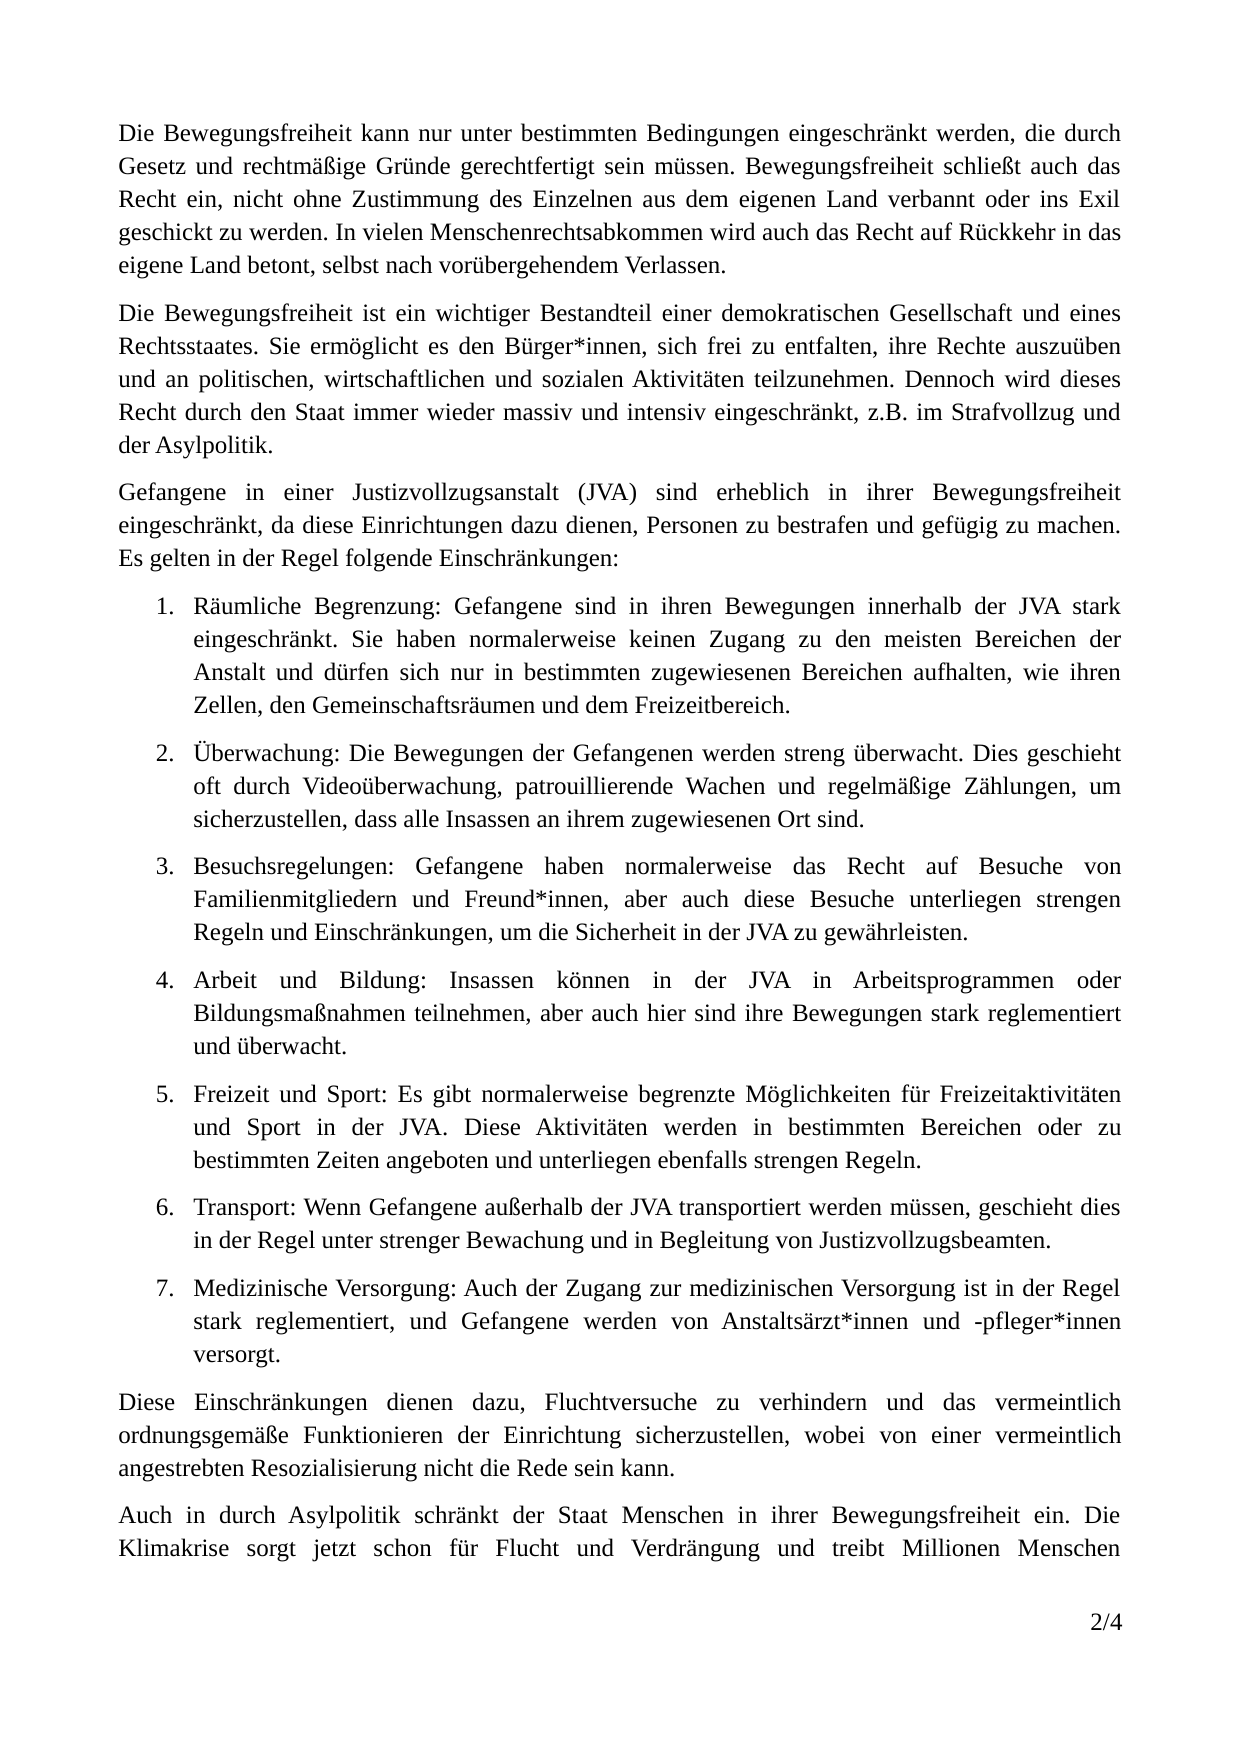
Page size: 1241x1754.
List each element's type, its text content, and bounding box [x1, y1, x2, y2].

list Überwachung: Die Bewegungen der Gefangenen werden streng überwacht. Dies geschieht oft durch Videoüberwachung, patrouillierende Wachen und regelmäßige Zählungen, um sicherzustellen, dass alle Insassen an ihrem zugewiesenen Ort sind. [156, 738, 1122, 833]
list Besuchsregelungen: Gefangene haben normalerweise das Recht auf Besuche von Familienmitgliedern und Freund*innen, aber auch diese Besuche unterliegen strengen Regeln und Einschränkungen, um die Sicherheit in der JVA zu gewährleisten. [156, 851, 1122, 946]
text Auch in durch Asylpolitik schränkt der Staat Menschen in ihrer Bewegungsfreiheit ein. Die Klimakrise sorgt jetzt schon für Flucht und Verdrängung und treibt Millionen Menschen [118, 1500, 1122, 1562]
list Räumliche Begrenzung: Gefangene sind in ihren Bewegungen innerhalb der JVA stark eingeschränkt. Sie haben normalerweise keinen Zugang zu den meisten Bereichen der Anstalt und dürfen sich nur in bestimmten zugewiesenen Bereichen aufhalten, wie ihren Zellen, den Gemeinschaftsräumen und dem Freizeitbereich. [156, 591, 1122, 719]
text Die Bewegungsfreiheit ist ein wichtiger Bestandteil einer demokratischen Gesellschaft und eines Rechtsstaates. Sie ermöglicht es den Bürger*innen, sich frei zu entfalten, ihre Rechte auszuüben und an politischen, wirtschaftlichen und sozialen Aktivitäten teilzunehmen. Dennoch wird dieses Recht durch den Staat immer wieder massiv und intensiv eingeschränkt, z.B. im Strafvollzug und der Asylpolitik. [118, 298, 1122, 459]
text Die Bewegungsfreiheit kann nur unter bestimmten Bedingungen eingeschränkt werden, die durch Gesetz und rechtmäßige Gründe gerechtfertigt sein müssen. Bewegungsfreiheit schließt auch das Recht ein, nicht ohne Zustimmung des Einzelnen aus dem eigenen Land verbannt oder ins Exil geschickt zu werden. In vielen Menschenrechtsabkommen wird auch das Recht auf Rückkehr in das eigene Land betont, selbst nach vorübergehendem Verlassen. [118, 118, 1122, 279]
list Freizeit und Sport: Es gibt normalerweise begrenzte Möglichkeiten für Freizeitaktivitäten und Sport in der JVA. Diese Aktivitäten werden in bestimmten Bereichen oder zu bestimmten Zeiten angeboten und unterliegen ebenfalls strengen Regeln. [156, 1079, 1122, 1173]
list Arbeit und Bildung: Insassen können in der JVA in Arbeitsprogrammen oder Bildungsmaßnahmen teilnehmen, aber auch hier sind ihre Bewegungen stark reglementiert und überwacht. [156, 965, 1122, 1060]
list Medizinische Versorgung: Auch der Zugang zur medizinischen Versorgung ist in der Regel stark reglementiert, und Gefangene werden von Anstaltsärzt*innen und -pfleger*innen versorgt. [156, 1273, 1122, 1368]
text Diese Einschränkungen dienen dazu, Fluchtversuche zu verhindern und das vermeintlich ordnungsgemäße Funktionieren der Einrichtung sicherzustellen, wobei von einer vermeintlich angestrebten Resozialisierung nicht die Rede sein kann. [118, 1387, 1122, 1481]
text Gefangene in einer Justizvollzugsanstalt (JVA) sind erheblich in ihrer Bewegungsfreiheit eingeschränkt, da diese Einrichtungen dazu dienen, Personen zu bestrafen und gefügig zu machen. Es gelten in der Regel folgende Einschränkungen: [118, 477, 1122, 572]
list Transport: Wenn Gefangene außerhalb der JVA transportiert werden müssen, geschieht dies in der Regel unter strenger Bewachung und in Begleitung von Justizvollzugsbeamten. [156, 1192, 1122, 1254]
